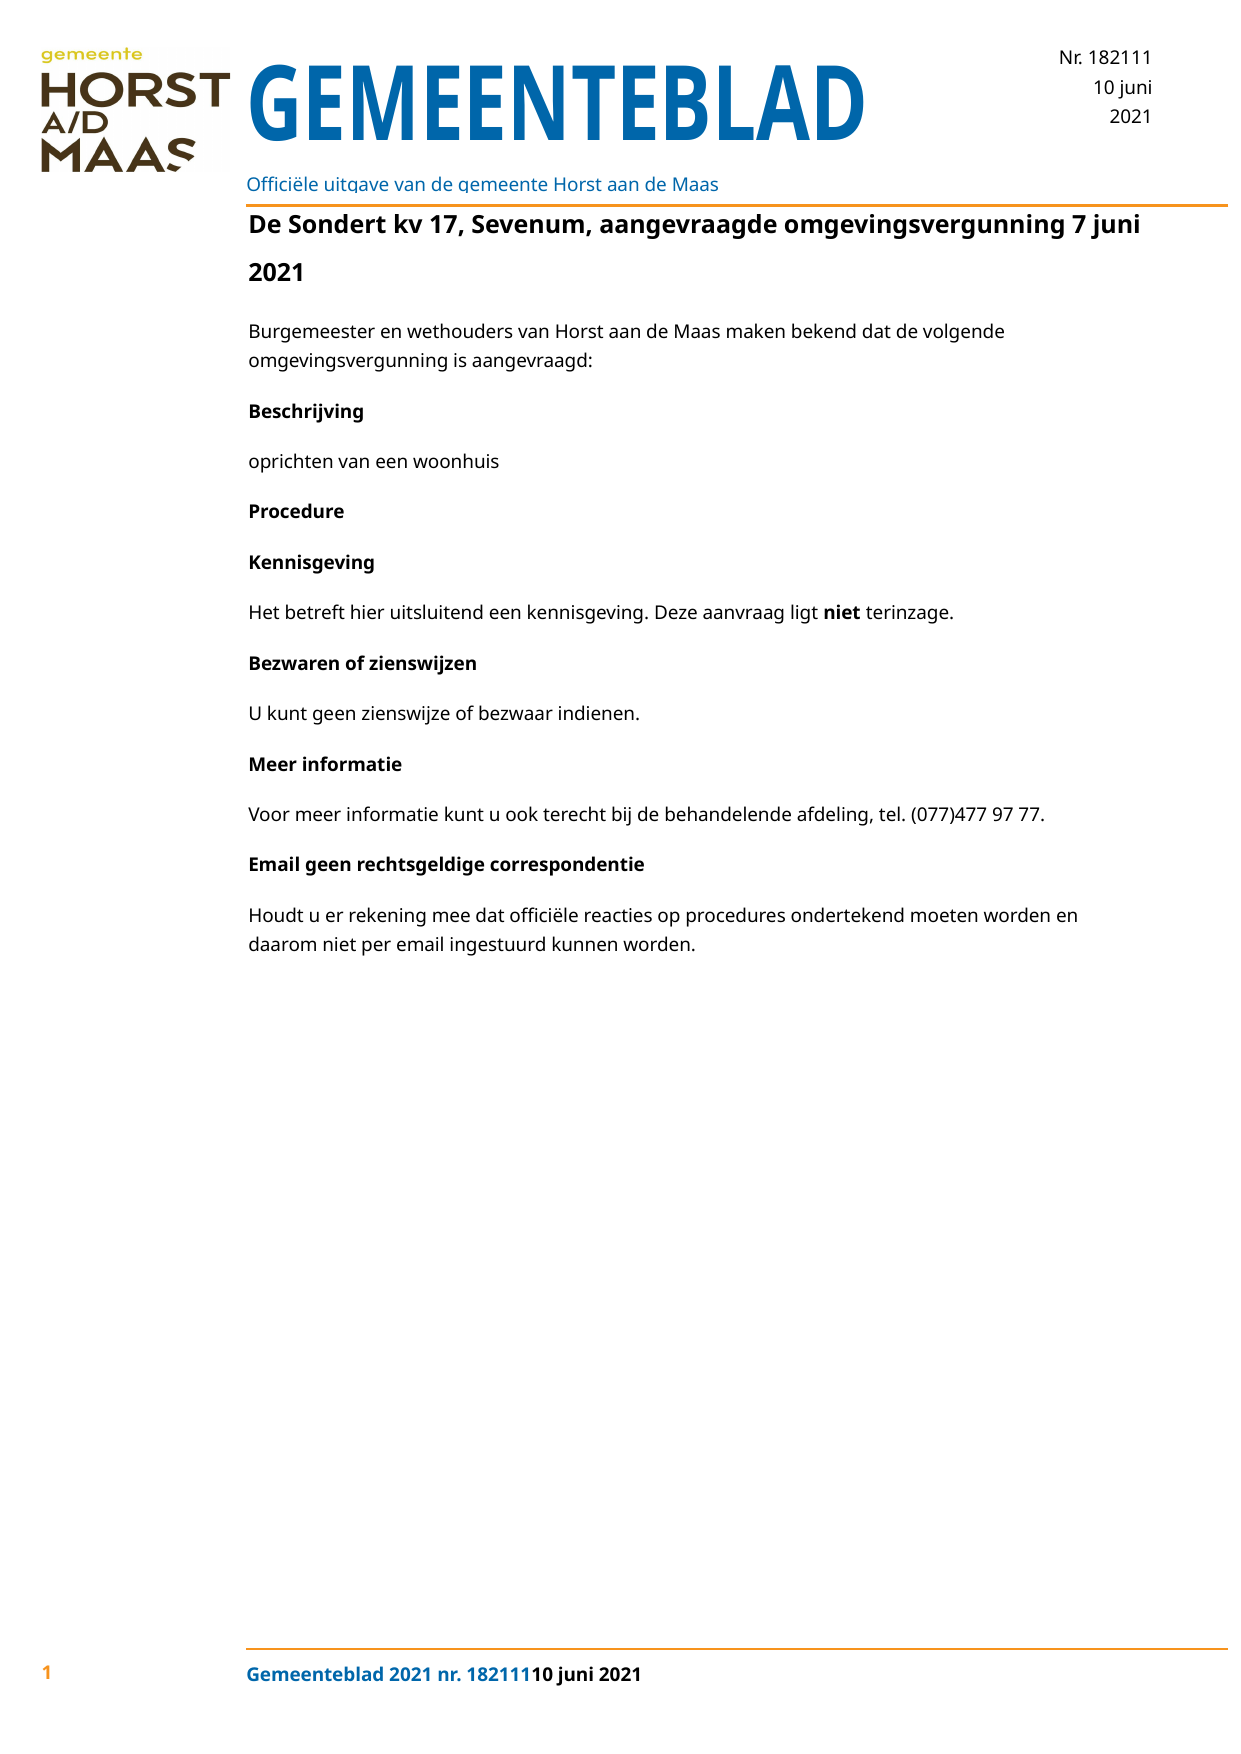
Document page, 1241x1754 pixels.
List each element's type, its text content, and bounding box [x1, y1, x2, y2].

text Kennisgeving [248, 549, 1152, 575]
text Procedure [248, 499, 1152, 524]
text Beschrijving [248, 398, 1152, 424]
text De Sondert kv 17, Sevenum, aangevraagde omgevingsvergunning 7 juni 2021 [248, 207, 1152, 288]
text Email geen rechtsgeldige correspondentie [248, 852, 1152, 877]
text Houdt u er rekening mee dat officiële reacties op procedures ondertekend moeten worden en daarom niet per email ingestuurd kunnen worden. [248, 902, 1152, 957]
text Burgemeester en wethouders van Horst aan de Maas maken bekend dat de volgende omgevingsvergunning is aangevraagd: [248, 318, 1152, 373]
text Meer informatie [248, 751, 1152, 777]
text Bezwaren of zienswijzen [248, 650, 1152, 676]
text U kunt geen zienswijze of bezwaar indienen. [248, 700, 1152, 726]
text oprichten van een woonhuis [248, 448, 1152, 474]
text Het betreft hier uitsluitend een kennisgeving. Deze aanvraag ligt niet terinzage. [248, 599, 1152, 625]
text Voor meer informatie kunt u ook terecht bij de behandelende afdeling, tel. (077)477 97 77. [248, 801, 1152, 827]
picture [41, 47, 231, 172]
